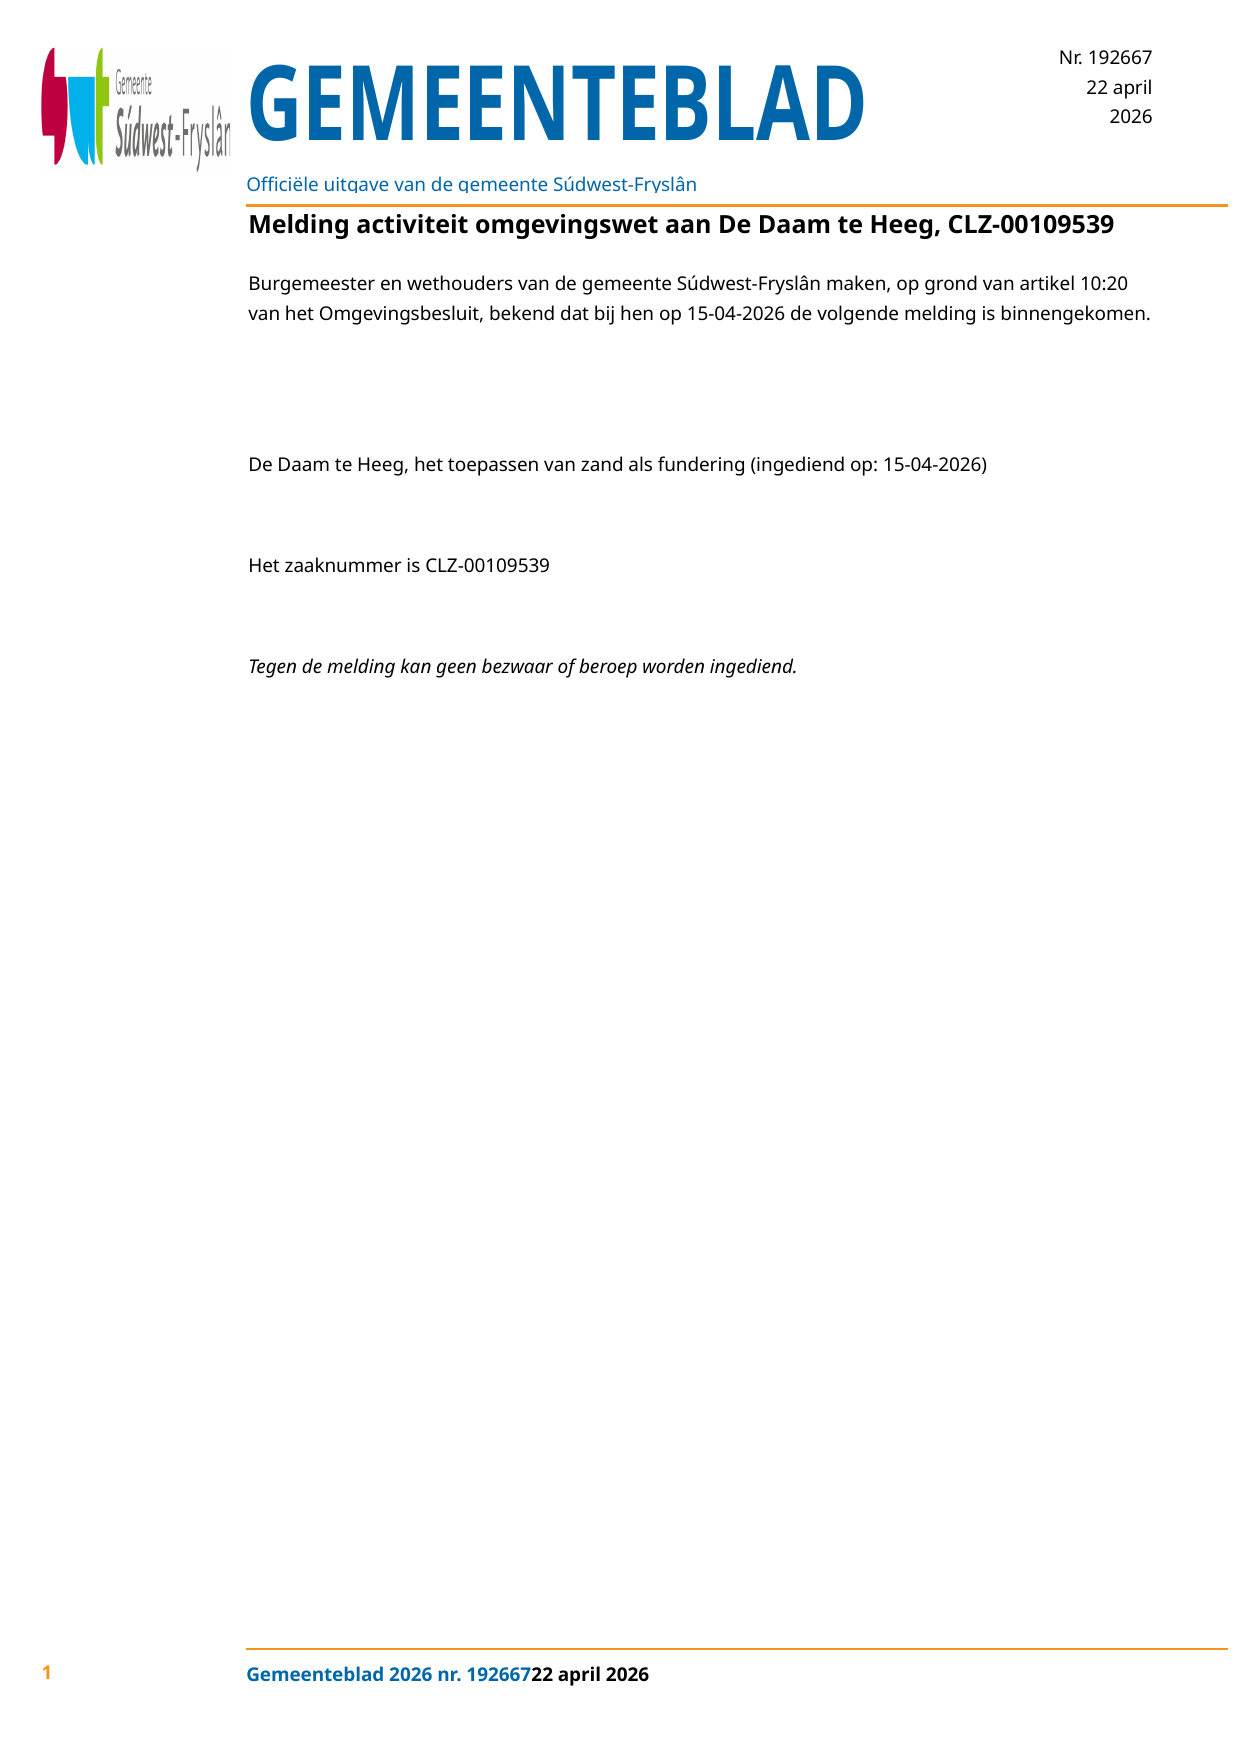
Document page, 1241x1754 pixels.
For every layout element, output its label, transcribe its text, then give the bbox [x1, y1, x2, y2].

picture [41, 47, 231, 172]
text Melding activiteit omgevingswet aan De Daam te Heeg, CLZ-00109539 [248, 207, 1152, 241]
text De Daam te Heeg, het toepassen van zand als fundering (ingediend op: 15-04-2026) [248, 451, 1152, 477]
text Burgemeester en wethouders van de gemeente Súdwest-Fryslân maken, op grond van artikel 10:20 van het Omgevingsbesluit, bekend dat bij hen op 15-04-2026 de volgende melding is binnengekomen. [248, 270, 1152, 326]
text Het zaaknummer is CLZ-00109539 [248, 552, 1152, 578]
text Tegen de melding kan geen bezwaar of beroep worden ingediend. [248, 653, 1152, 678]
